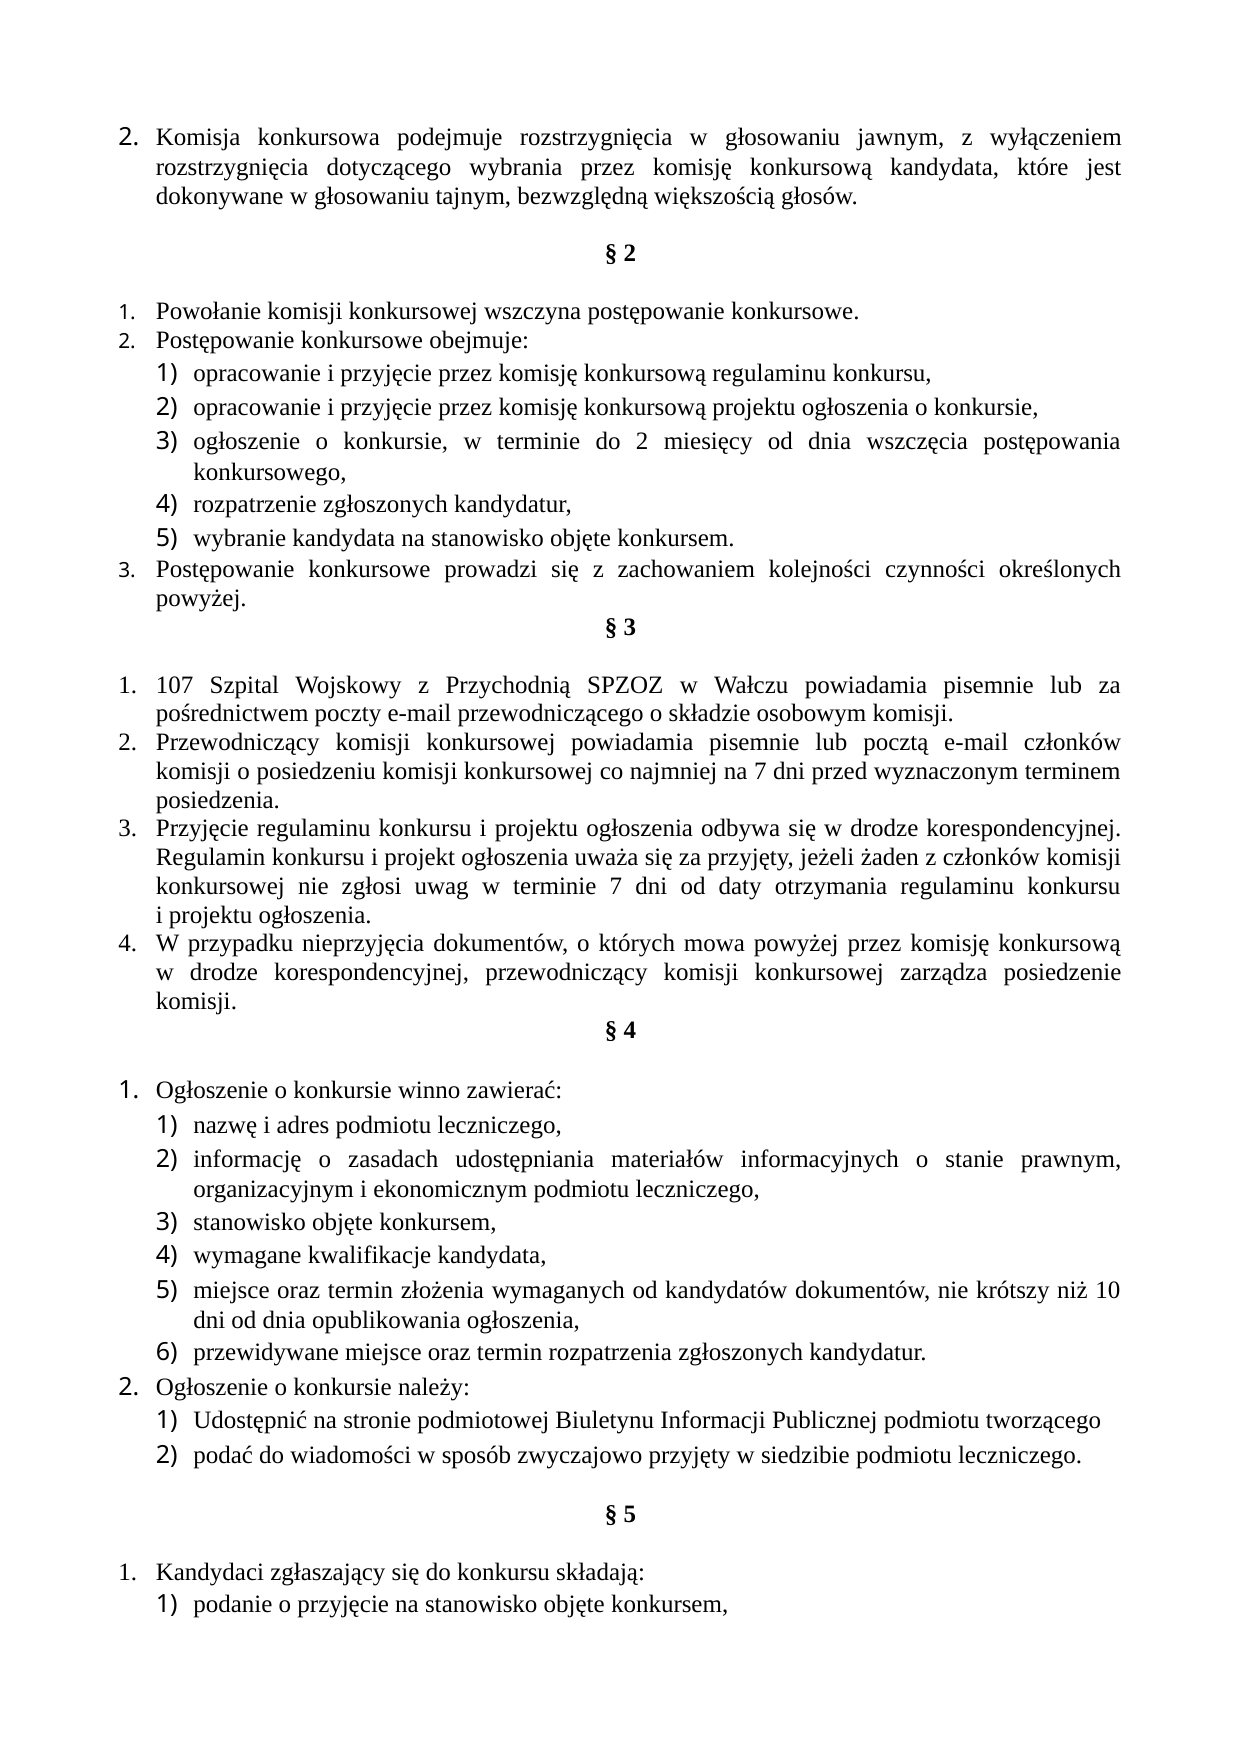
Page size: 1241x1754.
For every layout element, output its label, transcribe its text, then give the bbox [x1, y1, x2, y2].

list nazwę i adres podmiotu leczniczego, [156, 1106, 1122, 1140]
text § 3 [118, 612, 1122, 641]
list Ogłoszenie o konkursie winno zawierać: [118, 1072, 1122, 1106]
list 107 Szpital Wojskowy z Przychodnią SPZOZ w Wałczu powiadamia pisemnie lub za pośrednictwem poczty e-mail przewodniczącego o składzie osobowym komisji. [118, 670, 1122, 727]
list wybranie kandydata na stanowisko objęte konkursem. [156, 520, 1122, 554]
list informację o zasadach udostępniania materiałów informacyjnych o stanie prawnym, organizacyjnym i ekonomicznym podmiotu leczniczego, [156, 1140, 1122, 1203]
list podać do wiadomości w sposób zwyczajowo przyjęty w siedzibie podmiotu leczniczego. [156, 1436, 1122, 1470]
list opracowanie i przyjęcie przez komisję konkursową projektu ogłoszenia o konkursie,﻿ [156, 389, 1122, 423]
list Postępowanie konkursowe obejmuje: [118, 325, 1122, 355]
text § 5 [118, 1499, 1122, 1528]
list stanowisko objęte konkursem, [156, 1203, 1122, 1237]
list Postępowanie konkursowe prowadzi się z zachowaniem kolejności czynności określonych powyżej. [118, 554, 1122, 612]
text § 4 [118, 1015, 1122, 1043]
list Kandydaci zgłaszający się do konkursu składają: [118, 1557, 1122, 1585]
list Ogłoszenie o konkursie należy: [118, 1368, 1122, 1402]
list Przewodniczący komisji konkursowej powiadamia pisemnie lub pocztą e-mail członków komisji o posiedzeniu komisji konkursowej co najmniej na 7 dni przed wyznaczonym terminem posiedzenia. [118, 727, 1122, 813]
list Udostępnić na stronie podmiotowej Biuletynu Informacji Publicznej podmiotu tworzącego [156, 1402, 1122, 1436]
list Powołanie komisji konkursowej wszczyna postępowanie konkursowe. [118, 296, 1122, 325]
list W przypadku nieprzyjęcia dokumentów, o których mowa powyżej przez komisję konkursową w drodze korespondencyjnej, przewodniczący komisji konkursowej zarządza posiedzenie komisji. [118, 928, 1122, 1015]
list wymagane kwalifikacje kandydata, [156, 1237, 1122, 1271]
list ogłoszenie o konkursie, w terminie do 2 miesięcy od dnia wszczęcia postępowania konkursowego, [156, 423, 1122, 486]
list Komisja konkursowa podejmuje rozstrzygnięcia w głosowaniu jawnym, z wyłączeniem rozstrzygnięcia dotyczącego wybrania przez komisję konkursową kandydata, które jest dokonywane w głosowaniu tajnym, bezwzględną większością głosów. [118, 118, 1122, 210]
list miejsce oraz termin złożenia wymaganych od kandydatów dokumentów, nie krótszy niż 10 dni od dnia opublikowania ogłoszenia, [156, 1271, 1122, 1334]
text § 2 [118, 238, 1122, 267]
list przewidywane miejsce oraz termin rozpatrzenia zgłoszonych kandydatur. [156, 1334, 1122, 1368]
list rozpatrzenie zgłoszonych kandydatur, [156, 486, 1122, 520]
list opracowanie i przyjęcie przez komisję konkursową regulaminu konkursu, [156, 355, 1122, 389]
list Przyjęcie regulaminu konkursu i projektu ogłoszenia odbywa się w drodze korespondencyjnej. Regulamin konkursu i projekt ogłoszenia uważa się za przyjęty, jeżeli żaden z członków komisji konkursowej nie zgłosi uwag w terminie 7 dni od daty otrzymania regulaminu konkursu i projektu ogłoszenia. [118, 813, 1122, 928]
list podanie o przyjęcie na stanowisko objęte konkursem, [156, 1585, 1122, 1619]
